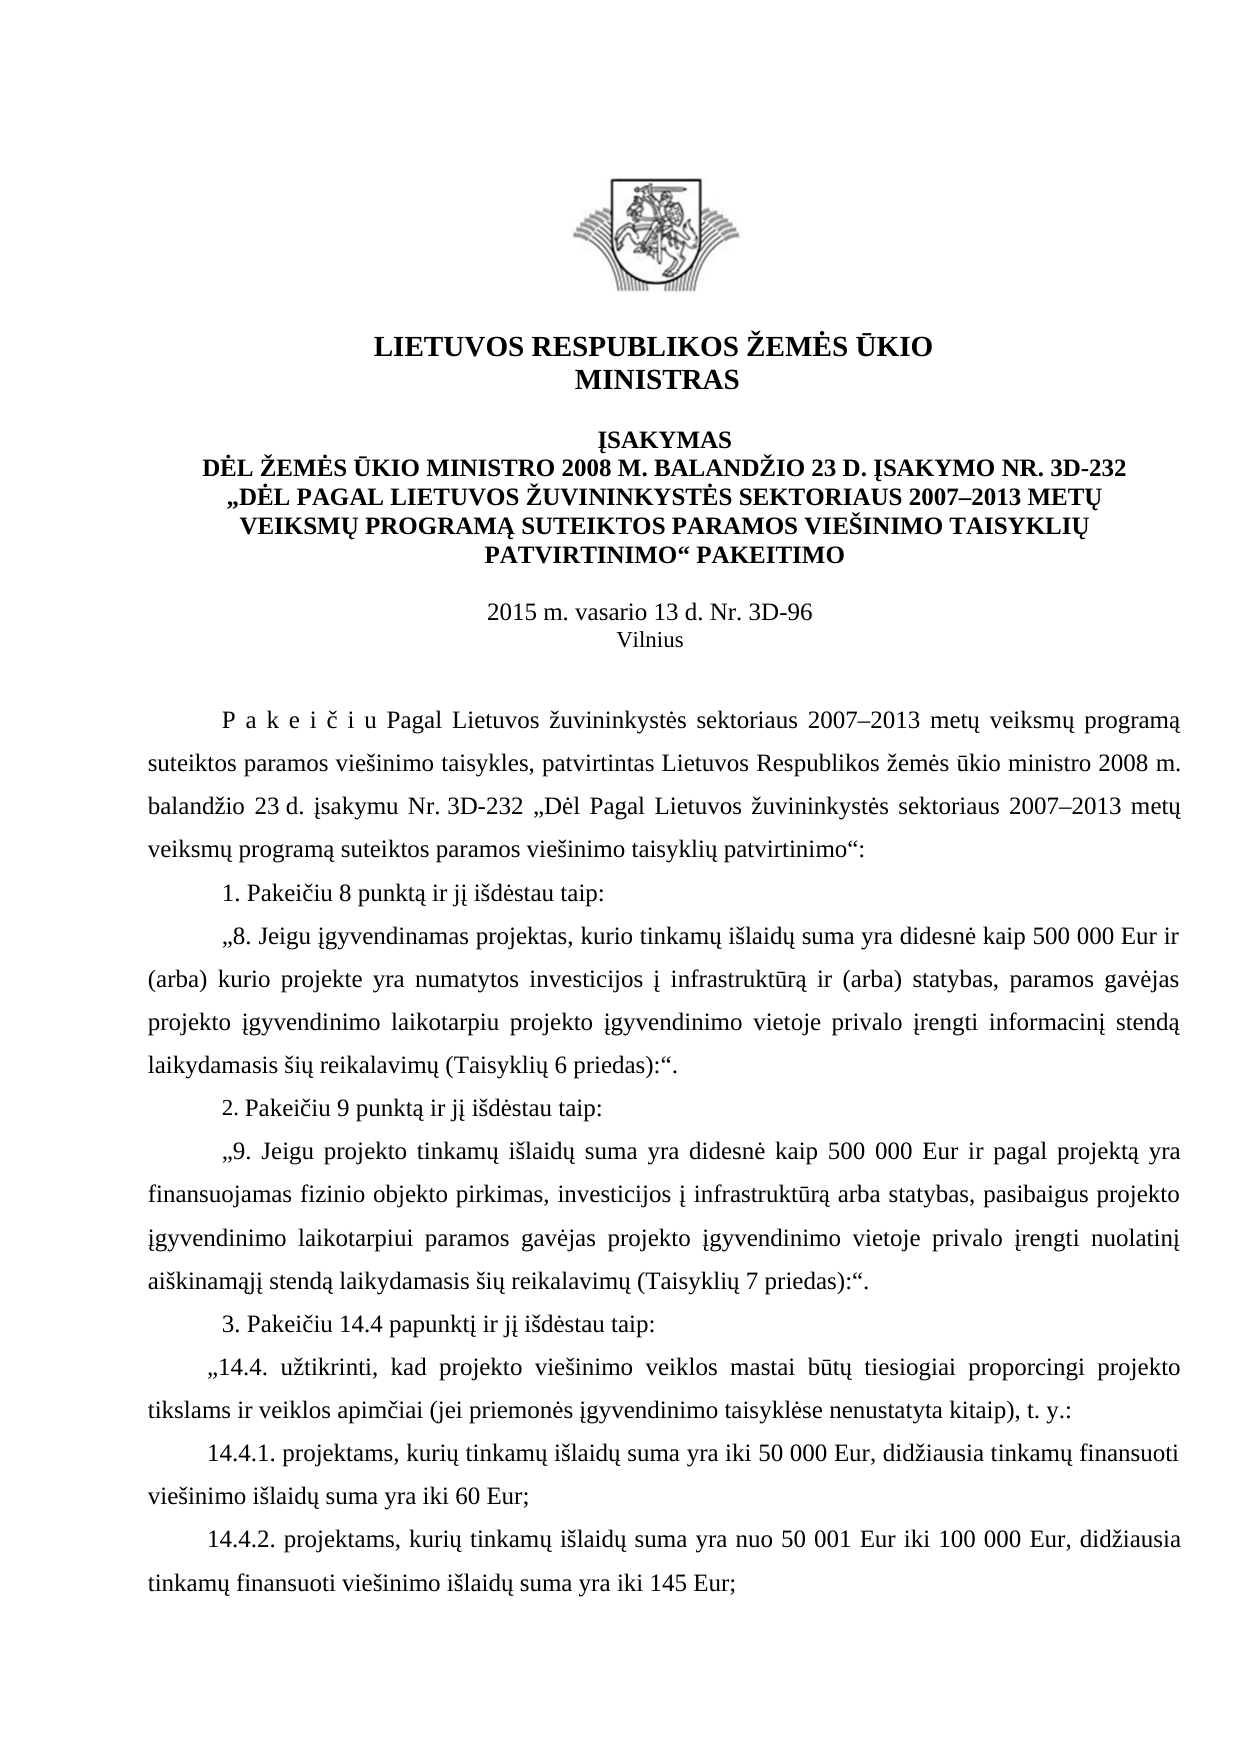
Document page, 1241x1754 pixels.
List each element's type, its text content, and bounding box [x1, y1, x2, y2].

text „8. Jeigu įgyvendinamas projektas, kurio tinkamų išlaidų suma yra didesnė kaip 500 000 Eur ir (arba) kurio projekte yra numatytos investicijos į infrastruktūrą ir (arba) statybas, paramos gavėjas projekto įgyvendinimo laikotarpiu projekto įgyvendinimo vietoje privalo įrengti informacinį stendą laikydamasis šių reikalavimų (Taisyklių 6 priedas):“. [148, 921, 1181, 1079]
text P a k e i č i u Pagal Lietuvos žuvininkystės sektoriaus 2007–2013 metų veiksmų programą suteiktos paramos viešinimo taisykles, patvirtintas Lietuvos Respublikos žemės ūkio ministro 2008 m. balandžio 23 d. įsakymu Nr. 3D-232 „Dėl Pagal Lietuvos žuvininkystės sektoriaus 2007–2013 metų veiksmų programą suteiktos paramos viešinimo taisyklių patvirtinimo“: [148, 705, 1181, 863]
text „14.4. užtikrinti, kad projekto viešinimo veiklos mastai būtų tiesiogiai proporcingi projekto tikslams ir veiklos apimčiai (jei priemonės įgyvendinimo taisyklėse nenustatyta kitaip), t. y.: [148, 1352, 1181, 1424]
text MINISTRAS [207, 362, 1107, 396]
text „9. Jeigu projekto tinkamų išlaidų suma yra didesnė kaip 500 000 Eur ir pagal projektą yra finansuojamas fizinio objekto pirkimas, investicijos į infrastruktūrą arba statybas, pasibaigus projekto įgyvendinimo laikotarpiui paramos gavėjas projekto įgyvendinimo vietoje privalo įrengti nuolatinį aiškinamąjį stendą laikydamasis šių reikalavimų (Taisyklių 7 priedas):“. [148, 1136, 1181, 1294]
text 3. Pakeičiu 14.4 papunktį ir jį išdėstau taip: [148, 1309, 1181, 1338]
text DĖL ŽEMĖS ŪKIO MINISTRO 2008 M. BALANDŽIO 23 D. ĮSAKYMO NR. 3D-232 „DĖL PAGAL LIETUVOS ŽUVININKYSTĖS SEKTORIAUS 2007–2013 METŲ VEIKSMŲ PROGRAMĄ SUTEIKTOS PARAMOS VIEŠINIMO TAISYKLIŲ PATVIRTINIMO“ PAKEITIMO [192, 453, 1137, 568]
text 2. Pakeičiu 9 punktą ir jį išdėstau taip: [148, 1093, 1181, 1122]
text Vilnius [148, 626, 1152, 652]
text 14.4.2. projektams, kurių tinkamų išlaidų suma yra nuo 50 001 Eur iki 100 000 Eur, didžiausia tinkamų finansuoti viešinimo išlaidų suma yra iki 145 Eur; [148, 1524, 1181, 1596]
text 14.4.1. projektams, kurių tinkamų išlaidų suma yra iki 50 000 Eur, didžiausia tinkamų finansuoti viešinimo išlaidų suma yra iki 60 Eur; [148, 1438, 1181, 1510]
text 2015 m. vasario 13 d. Nr. 3D-96 [148, 597, 1152, 626]
text 1. Pakeičiu 8 punktą ir jį išdėstau taip: [148, 878, 1181, 906]
text ĮSAKYMAS [148, 425, 1181, 453]
text LIETUVOS RESPUBLIKOS ŽEMĖS ŪKIO [207, 329, 1107, 362]
